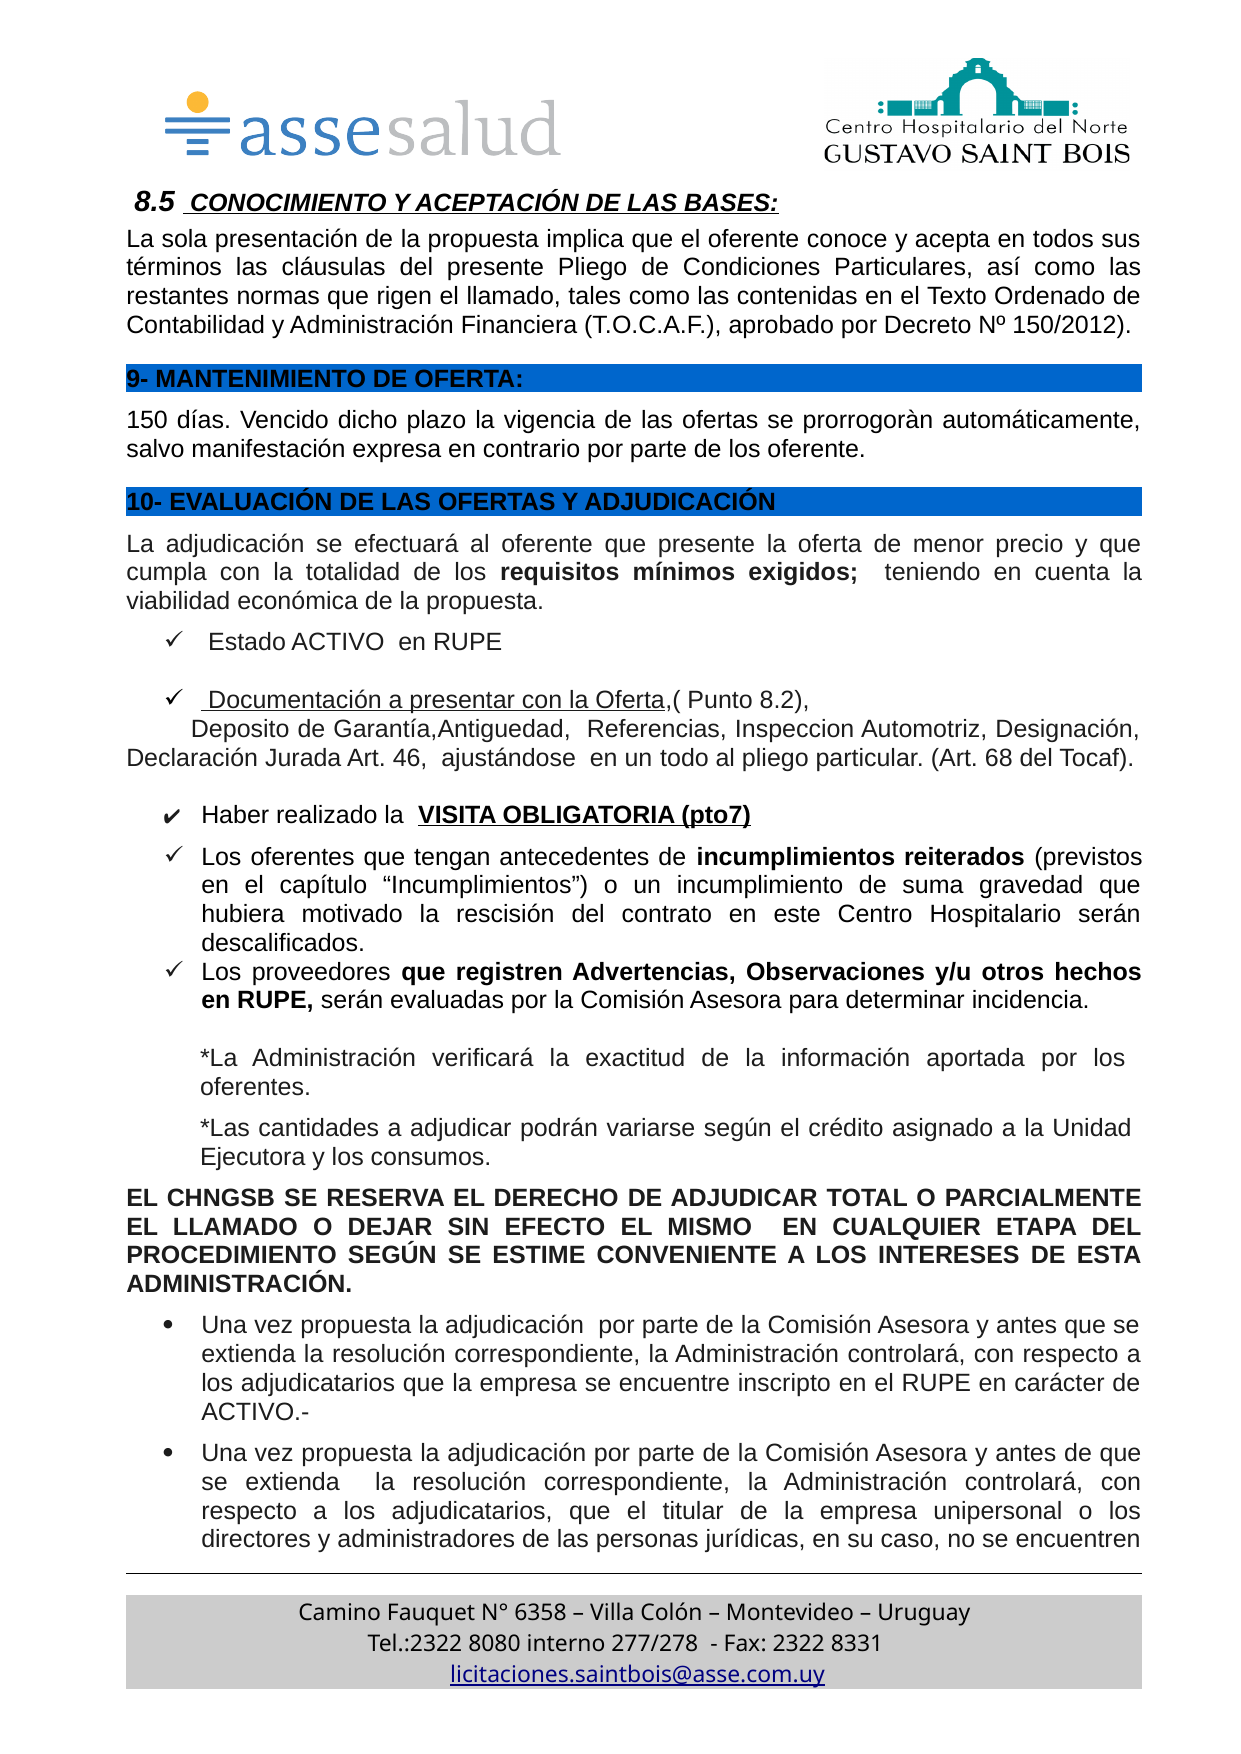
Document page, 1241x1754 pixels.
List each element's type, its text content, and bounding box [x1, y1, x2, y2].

text La adjudicación se efectuará al oferente que presente la oferta de menor precio y que cumpla con la totalidad de los requisitos mínimos exigidos; teniendo en cuenta la viabilidad económica de la propuesta. [126, 529, 1142, 615]
list Una vez propuesta la adjudicación por parte de la Comisión Asesora y antes de que se extienda la resolución correspondiente, la Administración controlará, con respecto a los adjudicatarios, que el titular de la empresa unipersonal o los directores y administradores de las personas jurídicas, en su caso, no se encuentren [163, 1438, 1142, 1553]
subtitle 9- MANTENIMIENTO DE OFERTA: [126, 364, 1142, 392]
text 150 días. Vencido dicho plazo la vigencia de las ofertas se prorrogoràn automáticamente, salvo manifestación expresa en contrario por parte de los oferente. [126, 405, 1143, 462]
text *La Administración verificará la exactitud de la información aportada por los oferentes. [126, 1043, 1142, 1100]
text EL CHNGSB SE RESERVA EL DERECHO DE ADJUDICAR TOTAL O PARCIALMENTE EL LLAMADO O DEJAR SIN EFECTO EL MISMO EN CUALQUIER ETAPA DEL PROCEDIMIENTO SEGÚN SE ESTIME CONVENIENTE A LOS INTERESES DE ESTA ADMINISTRACIÓN. [126, 1183, 1142, 1298]
picture [165, 91, 561, 156]
text La sola presentación de la propuesta implica que el oferente conoce y acepta en todos sus términos las cláusulas del presente Pliego de Condiciones Particulares, así como las restantes normas que rigen el llamado, tales como las contenidas en el Texto Ordenado de Contabilidad y Administración Financiera (T.O.C.A.F.), aprobado por Decreto Nº 150/2012). [126, 224, 1142, 339]
subtitle 8.5 CONOCIMIENTO Y ACEPTACIÓN DE LAS BASES: [126, 184, 1142, 217]
text *Las cantidades a adjudicar podrán variarse según el crédito asignado a la Unidad Ejecutora y los consumos. [126, 1113, 1142, 1170]
list Haber realizado la VISITA OBLIGATORIA (pto7) [163, 800, 1142, 829]
picture [824, 58, 1130, 171]
list Los proveedores que registren Advertencias, Observaciones y/u otros hechos en RUPE, serán evaluadas por la Comisión Asesora para determinar incidencia. [163, 957, 1142, 1014]
subtitle 10- EVALUACIÓN DE LAS OFERTAS Y ADJUDICACIÓN [126, 487, 1142, 516]
list Una vez propuesta la adjudicación por parte de la Comisión Asesora y antes que se extienda la resolución correspondiente, la Administración controlará, con respecto a los adjudicatarios que la empresa se encuentre inscripto en el RUPE en carácter de ACTIVO.- [163, 1310, 1142, 1426]
text Deposito de Garantía,Antiguedad, Referencias, Inspeccion Automotriz, Designación, Declaración Jurada Art. 46, ajustándose en un todo al pliego particular. (Art. 68 del Tocaf). [126, 714, 1142, 771]
list Estado ACTIVO en RUPE [163, 627, 1142, 656]
list Documentación a presentar con la Oferta,( Punto 8.2), [163, 685, 1142, 714]
list Los oferentes que tengan antecedentes de incumplimientos reiterados (previstos en el capítulo “Incumplimientos”) o un incumplimiento de suma gravedad que hubiera motivado la rescisión del contrato en este Centro Hospitalario serán descalificados. [163, 841, 1142, 957]
